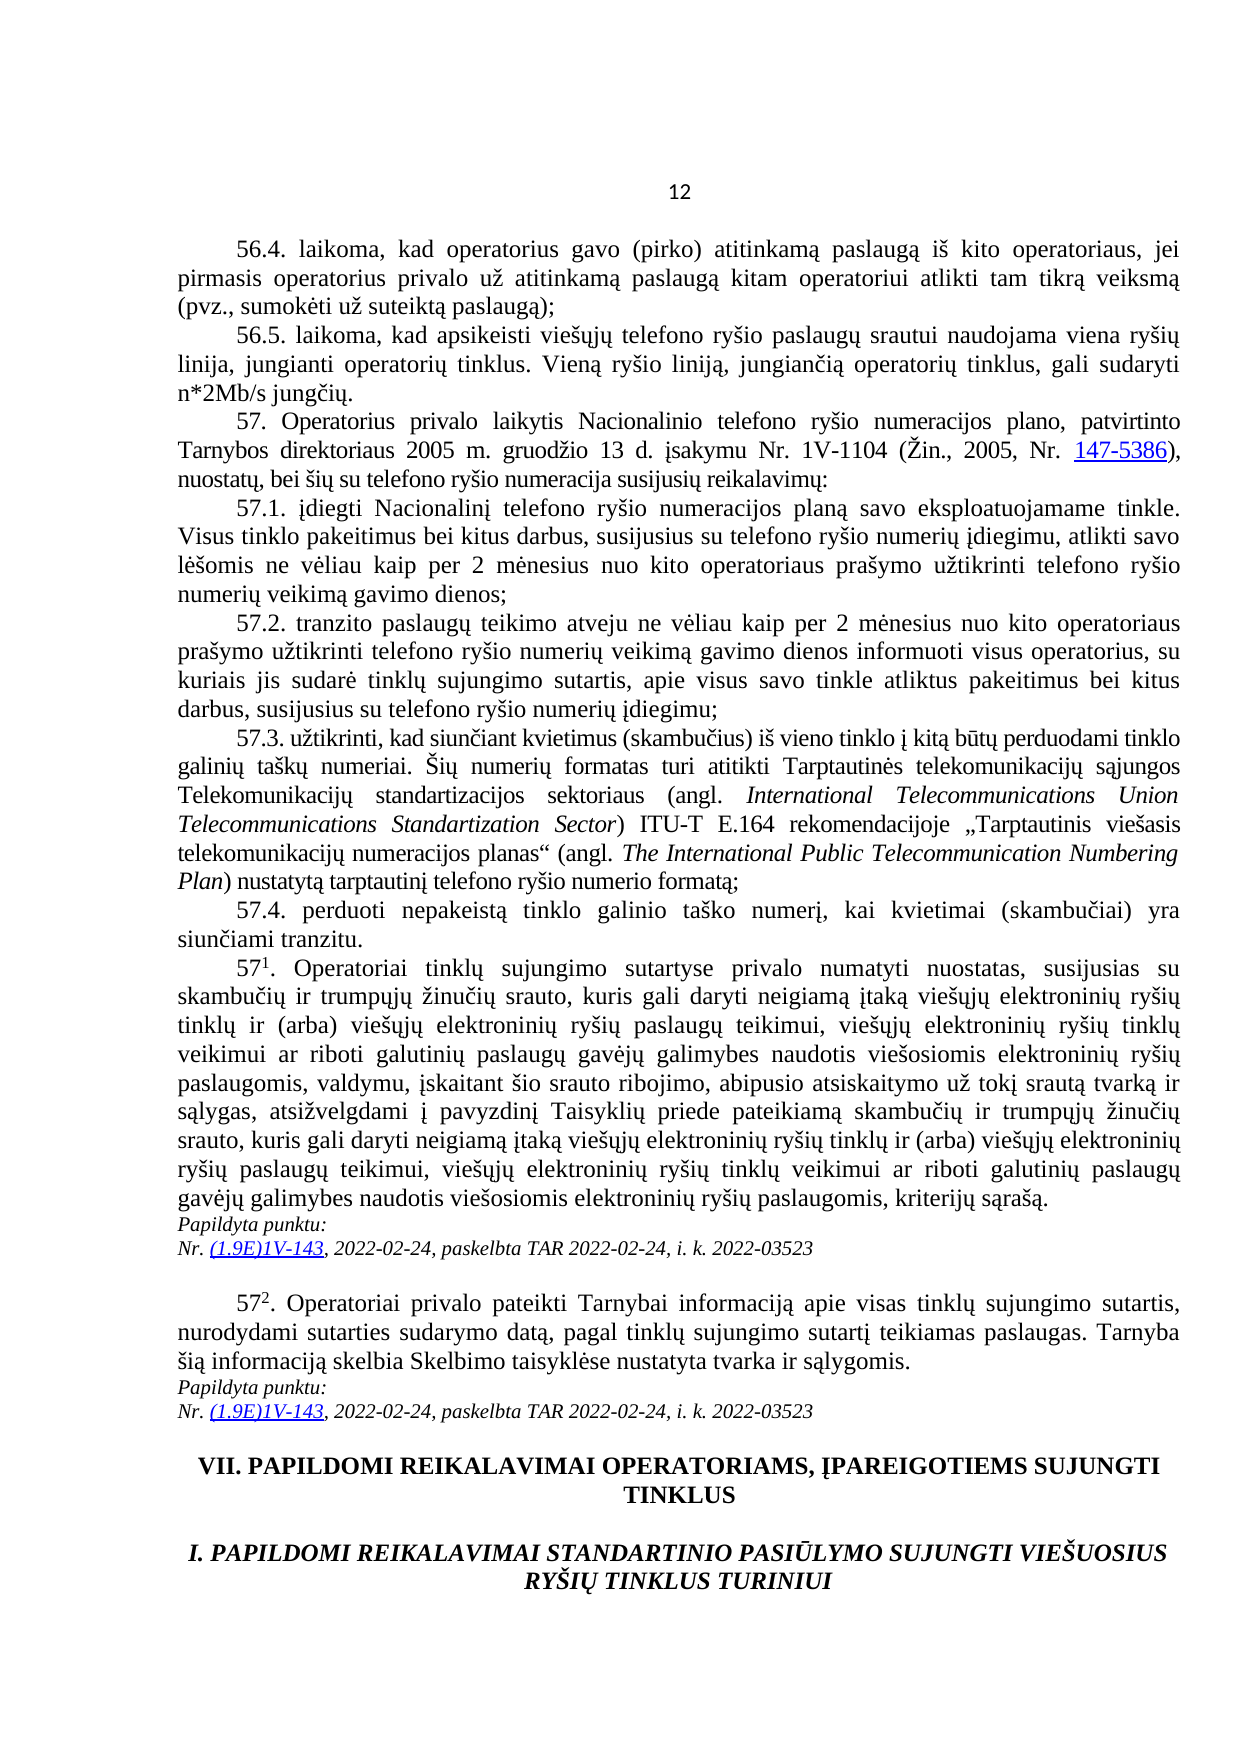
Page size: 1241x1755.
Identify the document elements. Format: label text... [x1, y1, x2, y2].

text 57.3. užtikrinti, kad siunčiant kvietimus (skambučius) iš vieno tinklo į kitą būtų perduodami tinklo galinių taškų numeriai. Šių numerių formatas turi atitikti Tarptautinės telekomunikacijų sąjungos Telekomunikacijų standartizacijos sektoriaus (angl. International Telecommunications Union Telecommunications Standartization Sector) ITU-T E.164 rekomendacijoje „Tarptautinis viešasis telekomunikacijų numeracijos planas“ (angl. The International Public Telecommunication Numbering Plan) nustatytą tarptautinį telefono ryšio numerio formatą; [177, 723, 1181, 895]
text 572. Operatoriai privalo pateikti Tarnybai informaciją apie visas tinklų sujungimo sutartis, nurodydami sutarties sudarymo datą, pagal tinklų sujungimo sutartį teikiamas paslaugas. Tarnyba šią informaciją skelbia Skelbimo taisyklėse nustatyta tvarka ir sąlygomis. [177, 1288, 1181, 1374]
text 56.5. laikoma, kad apsikeisti viešųjų telefono ryšio paslaugų srautui naudojama viena ryšių linija, jungianti operatorių tinklus. Vieną ryšio liniją, jungiančią operatorių tinklus, gali sudaryti n*2Mb/s jungčių. [177, 320, 1181, 406]
text 57. Operatorius privalo laikytis Nacionalinio telefono ryšio numeracijos plano, patvirtinto Tarnybos direktoriaus 2005 m. gruodžio 13 d. įsakymu Nr. 1V-1104 (Žin., 2005, Nr. 147-5386), nuostatų, bei šių su telefono ryšio numeracija susijusių reikalavimų: [177, 406, 1181, 493]
text I. PAPILDOMI REIKALAVIMAI STANDARTINIO PASIŪLYMO SUJUNGTI VIEŠUOSIUS RYŠIų TINKLUS TURINIUI [177, 1538, 1181, 1595]
text Papildyta punktu: [177, 1374, 1181, 1399]
text Nr. (1.9E)1V-143, 2022-02-24, paskelbta TAR 2022-02-24, i. k. 2022-03523 [177, 1399, 1181, 1423]
text Papildyta punktu: [177, 1211, 1181, 1236]
text 57.1. įdiegti Nacionalinį telefono ryšio numeracijos planą savo eksploatuojamame tinkle. Visus tinklo pakeitimus bei kitus darbus, susijusius su telefono ryšio numerių įdiegimu, atlikti savo lėšomis ne vėliau kaip per 2 mėnesius nuo kito operatoriaus prašymo užtikrinti telefono ryšio numerių veikimą gavimo dienos; [177, 493, 1181, 608]
text 571. Operatoriai tinklų sujungimo sutartyse privalo numatyti nuostatas, susijusias su skambučių ir trumpųjų žinučių srauto, kuris gali daryti neigiamą įtaką viešųjų elektroninių ryšių tinklų ir (arba) viešųjų elektroninių ryšių paslaugų teikimui, viešųjų elektroninių ryšių tinklų veikimui ar riboti galutinių paslaugų gavėjų galimybes naudotis viešosiomis elektroninių ryšių paslaugomis, valdymu, įskaitant šio srauto ribojimo, abipusio atsiskaitymo už tokį srautą tvarką ir sąlygas, atsižvelgdami į pavyzdinį Taisyklių priede pateikiamą skambučių ir trumpųjų žinučių srauto, kuris gali daryti neigiamą įtaką viešųjų elektroninių ryšių tinklų ir (arba) viešųjų elektroninių ryšių paslaugų teikimui, viešųjų elektroninių ryšių tinklų veikimui ar riboti galutinių paslaugų gavėjų galimybes naudotis viešosiomis elektroninių ryšių paslaugomis, kriterijų sąrašą. [177, 953, 1181, 1211]
text 57.2. tranzito paslaugų teikimo atveju ne vėliau kaip per 2 mėnesius nuo kito operatoriaus prašymo užtikrinti telefono ryšio numerių veikimą gavimo dienos informuoti visus operatorius, su kuriais jis sudarė tinklų sujungimo sutartis, apie visus savo tinkle atliktus pakeitimus bei kitus darbus, susijusius su telefono ryšio numerių įdiegimu; [177, 608, 1181, 723]
text 57.4. perduoti nepakeistą tinklo galinio taško numerį, kai kvietimai (skambučiai) yra siunčiami tranzitu. [177, 895, 1181, 953]
text VII. PAPILDOMI REIKALAVIMAI OPERATORIAMS, ĮPAREIGOTIEMS SUJUNGTI TINKLUS [177, 1451, 1181, 1509]
text 56.4. laikoma, kad operatorius gavo (pirko) atitinkamą paslaugą iš kito operatoriaus, jei pirmasis operatorius privalo už atitinkamą paslaugą kitam operatoriui atlikti tam tikrą veiksmą (pvz., sumokėti už suteiktą paslaugą); [177, 234, 1181, 320]
text Nr. (1.9E)1V-143, 2022-02-24, paskelbta TAR 2022-02-24, i. k. 2022-03523 [177, 1236, 1181, 1259]
